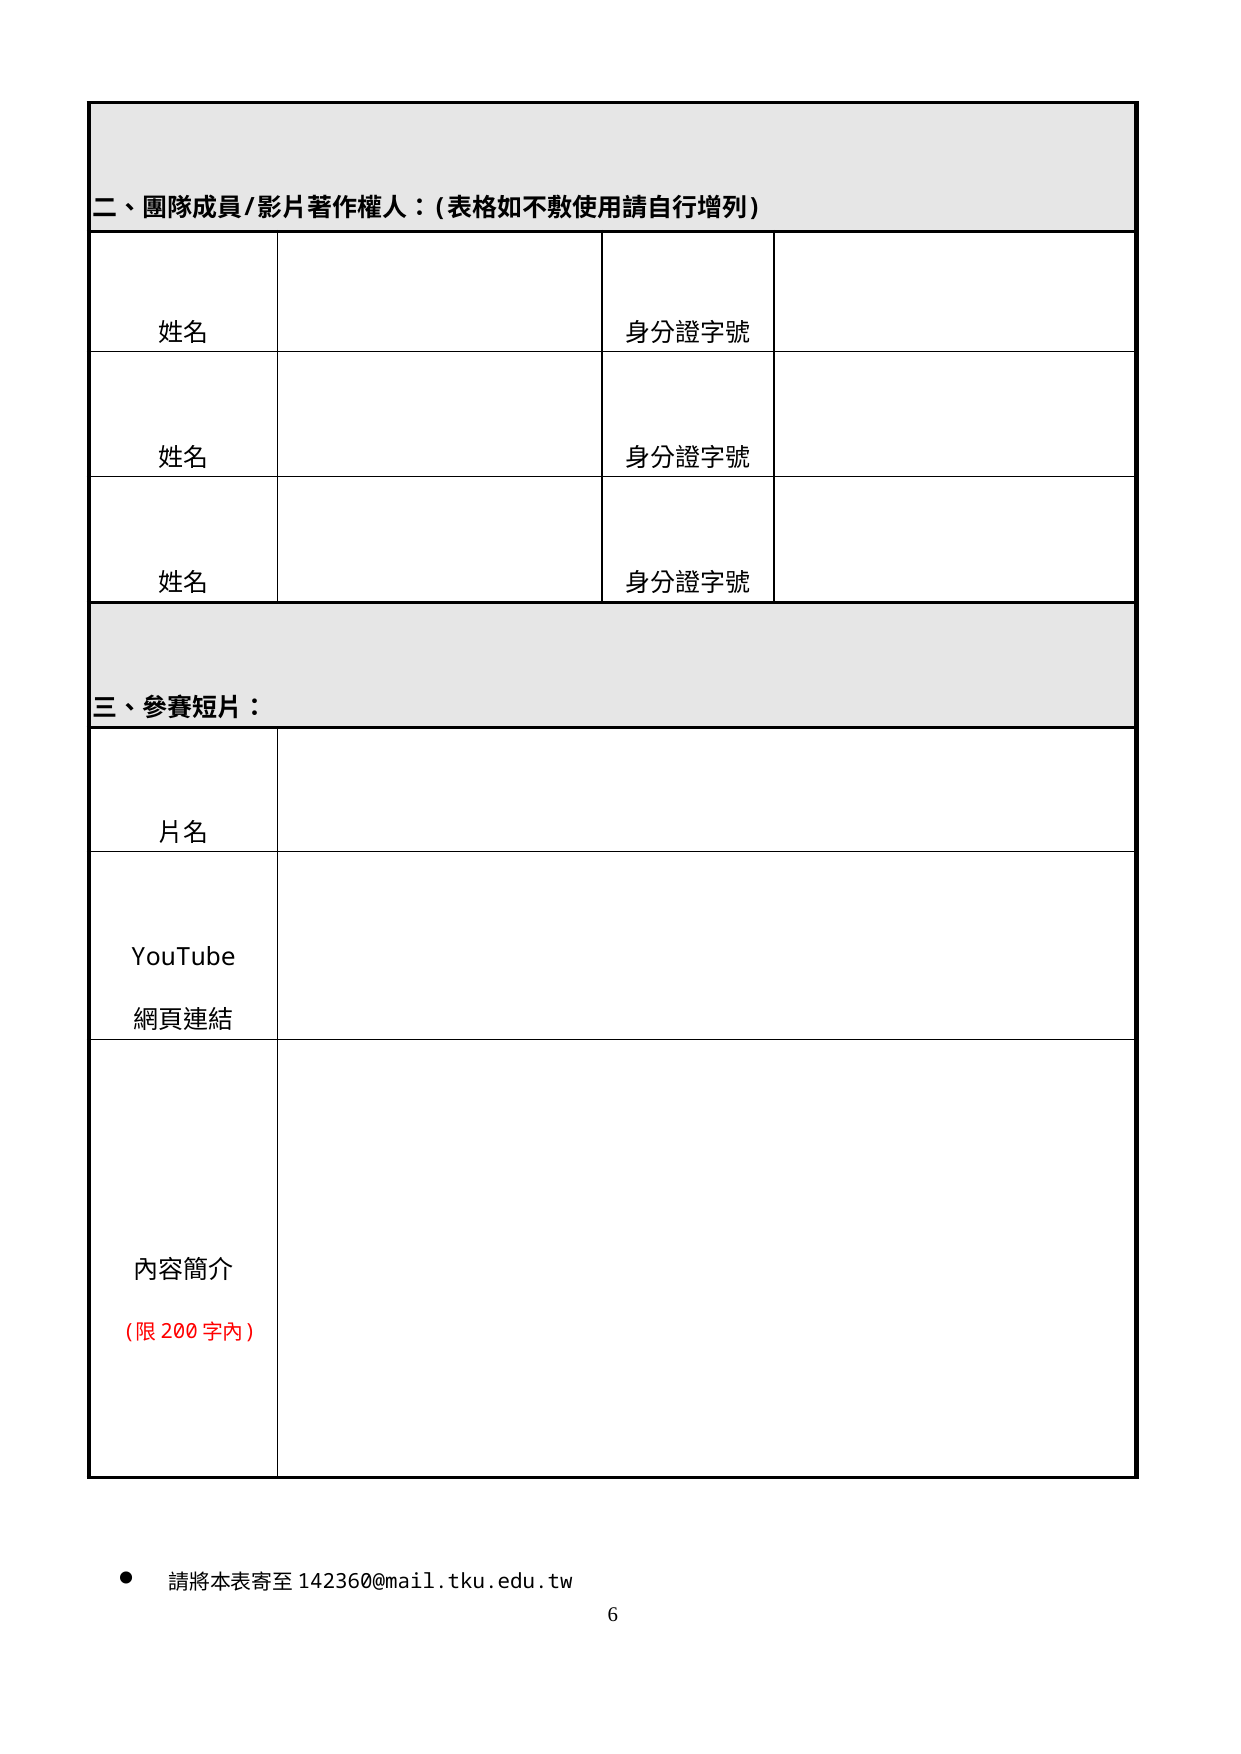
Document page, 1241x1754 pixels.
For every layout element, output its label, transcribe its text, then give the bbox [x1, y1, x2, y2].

table_cell [278, 1040, 1134, 1476]
table_cell 姓名 [91, 477, 277, 601]
table_cell [278, 477, 601, 601]
table_cell 姓名 [91, 233, 277, 351]
table_cell 身分證字號 [603, 352, 773, 476]
table_cell 三、參賽短片： [91, 604, 1134, 726]
table_cell [278, 352, 601, 476]
table_cell 二、團隊成員/影片著作權人：(表格如不敷使用請自行增列) [91, 104, 1134, 230]
table_cell [278, 852, 1134, 1038]
table_cell [278, 233, 601, 351]
table_cell 身分證字號 [603, 233, 773, 351]
table_cell [775, 477, 1134, 601]
table_cell [775, 233, 1134, 351]
table_cell [278, 729, 1134, 851]
table_cell 內容簡介 (限200字內) [91, 1040, 277, 1476]
table_cell 片名 [91, 729, 277, 851]
list 請將本表寄至142360@mail.tku.edu.tw [118, 1538, 1107, 1601]
table_cell YouTube 網頁連結 [91, 852, 277, 1038]
table_cell 姓名 [91, 352, 277, 476]
table_cell 身分證字號 [603, 477, 773, 601]
table_cell [775, 352, 1134, 476]
